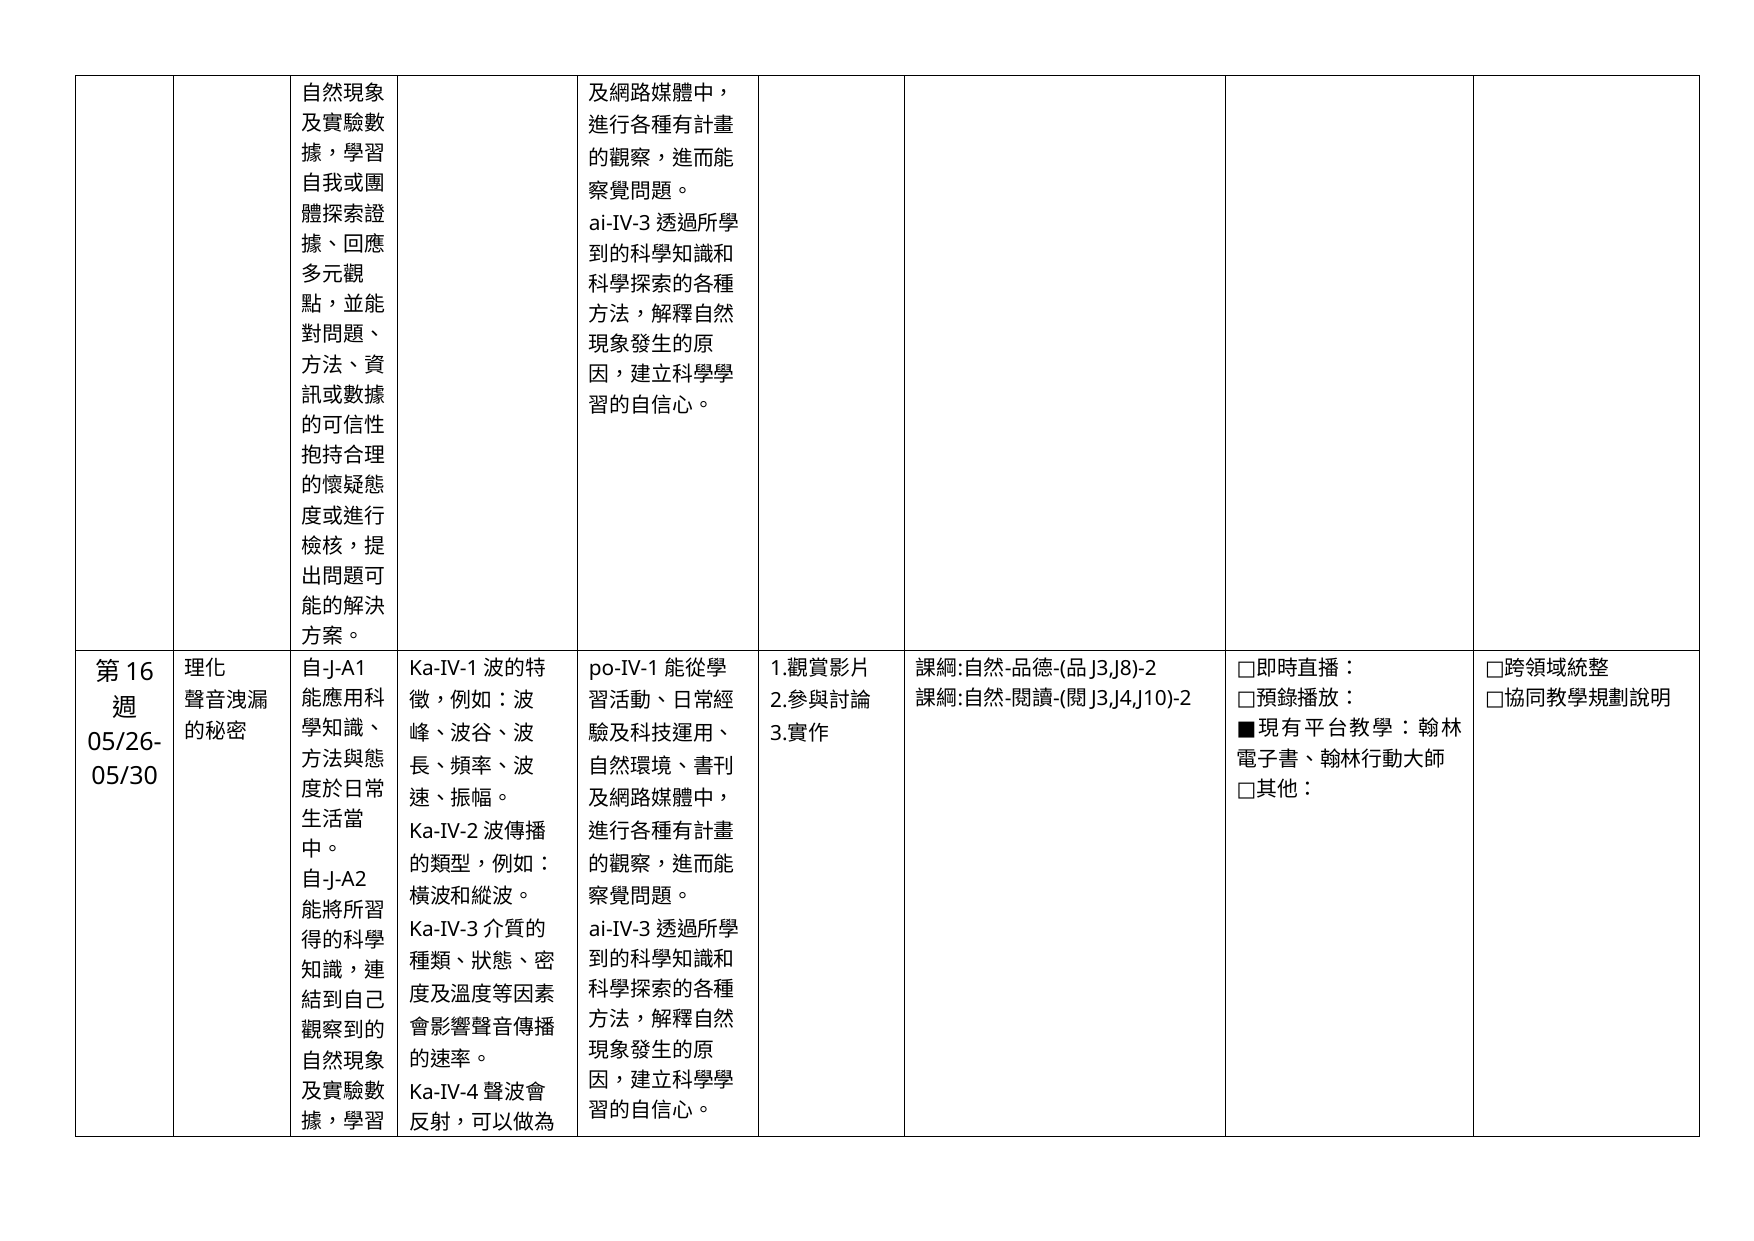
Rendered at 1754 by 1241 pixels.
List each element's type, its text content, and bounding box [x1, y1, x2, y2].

table_cell □跨領域統整 □協同教學規劃說明 [1474, 651, 1699, 1136]
table_cell po-IV-1 能從學習活動、日常經驗及科技運用、自然環境、書刊及網路媒體中，進行各種有計畫的觀察，進而能察覺問題。 ai-IV-3 透過所學到的科學知識和科學探索的各種方法，解釋自然現象發生的原因，建立科學學習的自信心。 [578, 651, 758, 1136]
table_cell [174, 76, 290, 650]
table_cell 自-J-A1 能應用科學知識、方法與態度於日常生活當中。 自-J-A2 能將所習得的科學知識，連結到自己觀察到的自然現象及實驗數據，學習 [291, 651, 397, 1136]
table_cell □即時直播： □預錄播放： ■現有平台教學：翰林電子書、翰林行動大師 □其他： [1226, 651, 1473, 1136]
table_cell [1474, 76, 1699, 650]
table_cell 及網路媒體中，進行各種有計畫的觀察，進而能察覺問題。 ai-IV-3 透過所學到的科學知識和科學探索的各種方法，解釋自然現象發生的原因，建立科學學習的自信心。 [578, 76, 758, 650]
table_cell [76, 76, 173, 650]
table_cell [398, 76, 577, 650]
table_cell [905, 76, 1225, 650]
table_cell 課綱:自然-品德-(品J3,J8)-2 課綱:自然-閱讀-(閱J3,J4,J10)-2 [905, 651, 1225, 1136]
table_cell Ka-IV-1 波的特徵，例如：波峰、波谷、波長、頻率、波速、振幅。 Ka-IV-2 波傳播的類型，例如：橫波和縱波。 Ka-IV-3 介質的種類、狀態、密度及溫度等因素會影響聲音傳播的速率。 Ka-IV-4 聲波會反射，可以做為 [398, 651, 577, 1136]
table_cell [759, 76, 904, 650]
table_cell 第16週 05/26-05/30 [76, 651, 173, 1136]
table_cell 自然現象及實驗數據，學習自我或團體探索證據、回應多元觀點，並能對問題、方法、資訊或數據的可信性抱持合理的懷疑態度或進行檢核，提出問題可能的解決方案。 [291, 76, 397, 650]
table_cell 理化 聲音洩漏的秘密 [174, 651, 290, 1136]
table_cell [1226, 76, 1473, 650]
table_cell 1.觀賞影片 2.參與討論 3.實作 [759, 651, 904, 1136]
